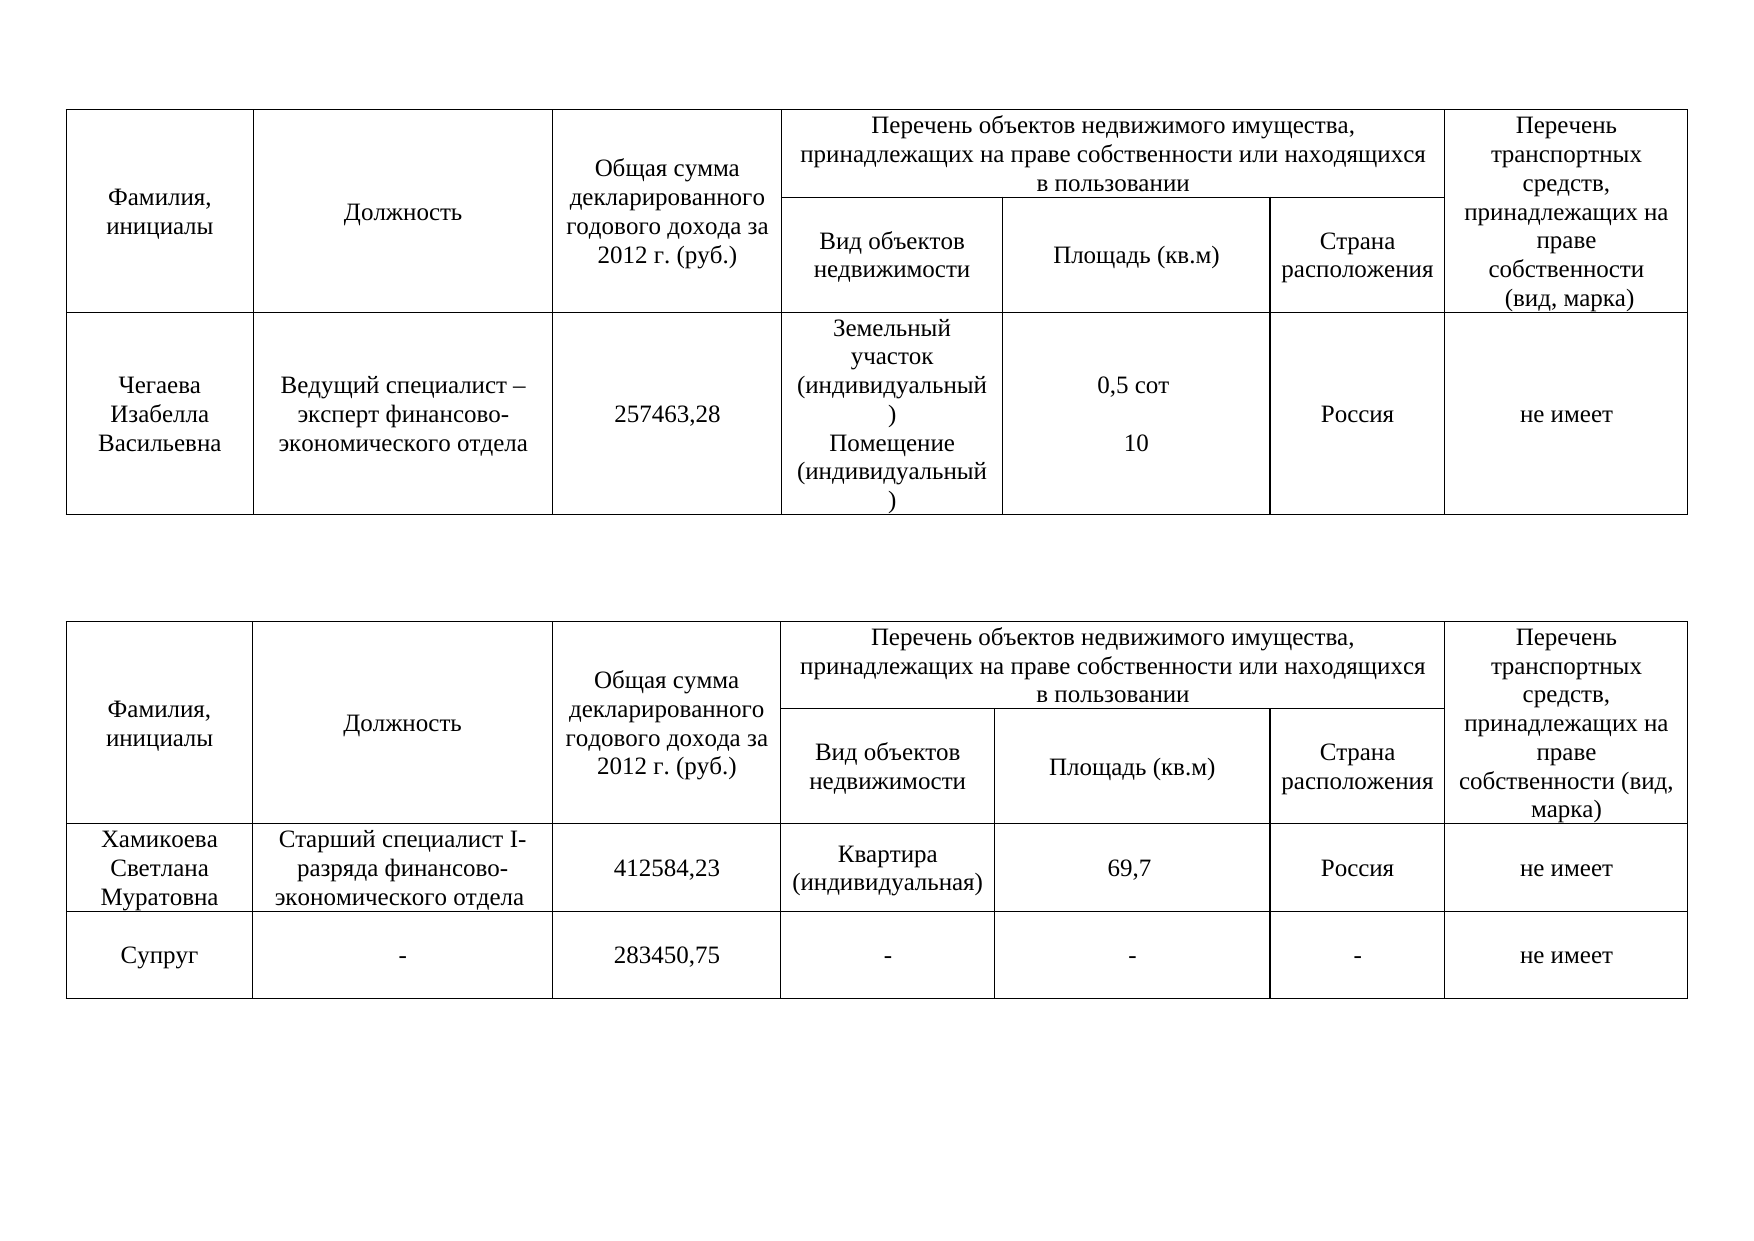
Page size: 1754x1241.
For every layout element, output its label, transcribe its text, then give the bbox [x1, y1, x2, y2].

table_cell 412584,23 [553, 824, 780, 911]
table_cell Хамикоева Светлана Муратовна [67, 824, 252, 911]
table_cell 257463,28 [553, 313, 781, 514]
table_cell не имеет [1445, 313, 1687, 514]
table_cell не имеет [1445, 912, 1687, 998]
table_cell 0,5 сот 10 [1003, 313, 1269, 514]
table_cell супруг [67, 912, 252, 998]
table_cell - [253, 912, 552, 998]
table_header Перечень объектов недвижимого имущества, принадлежащих на праве собственности или находящихся в пользовании [781, 622, 1444, 708]
table_cell 69,7 [995, 824, 1269, 911]
table_header Должность [254, 110, 552, 312]
table_cell Страна расположения [1271, 709, 1444, 823]
table_cell Площадь (кв.м) [995, 709, 1269, 823]
table_cell Россия [1271, 313, 1444, 514]
table_cell Земельный участок (индивидуальный) Помещение (индивидуальный) [782, 313, 1002, 514]
table_header Фамилия, инициалы [67, 110, 253, 312]
table_cell Вид объектов недвижимости [782, 198, 1002, 312]
table_header Перечень транспортных средств, принадлежащих на праве собственности (вид, марка) [1445, 622, 1687, 823]
table_cell Старший специалист I-разряда финансово-экономического отдела [253, 824, 552, 911]
table_header Фамилия, инициалы [67, 622, 252, 823]
table_cell - [781, 912, 994, 998]
table_header Общая сумма декларированного годового дохода за 2012 г. (руб.) [553, 110, 781, 312]
table_cell Россия [1271, 824, 1444, 911]
table_header Должность [253, 622, 552, 823]
table_cell Квартира (индивидуальная) [781, 824, 994, 911]
table_cell не имеет [1445, 824, 1687, 911]
table_cell Вид объектов недвижимости [781, 709, 994, 823]
table_header Перечень объектов недвижимого имущества, принадлежащих на праве собственности или находящихся в пользовании [782, 110, 1444, 197]
table_header Перечень транспортных средств, принадлежащих на праве собственности (вид, марка) [1445, 110, 1687, 312]
table_cell - [995, 912, 1269, 998]
table_header Общая сумма декларированного годового дохода за 2012 г. (руб.) [553, 622, 780, 823]
table_cell Чегаева Изабелла Васильевна [67, 313, 253, 514]
table_cell Площадь (кв.м) [1003, 198, 1269, 312]
table_cell 283450,75 [553, 912, 780, 998]
table_cell - [1271, 912, 1444, 998]
table_cell Страна расположения [1271, 198, 1444, 312]
table_cell Ведущий специалист –эксперт финансово-экономического отдела [254, 313, 552, 514]
